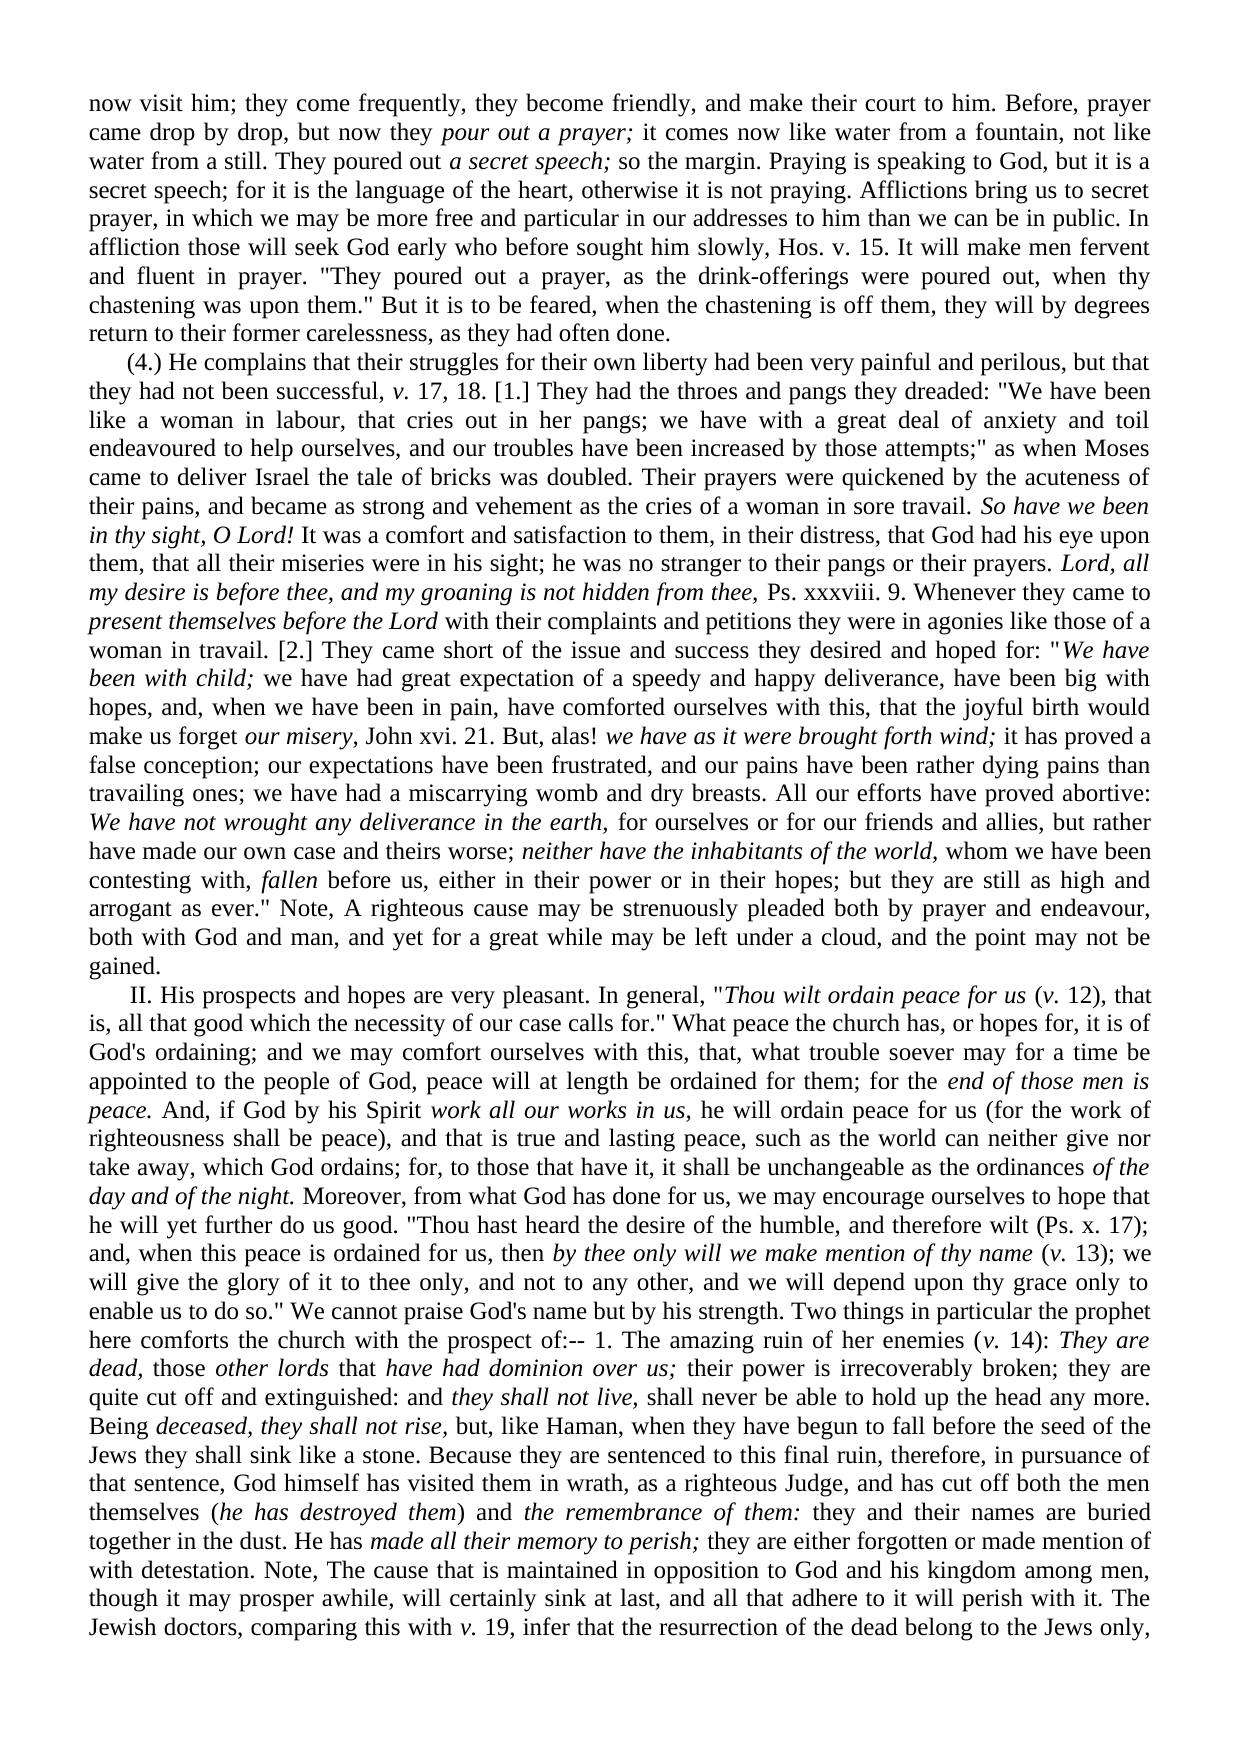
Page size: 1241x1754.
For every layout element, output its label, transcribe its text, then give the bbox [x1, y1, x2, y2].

text (4.) He complains that their struggles for their own liberty had been very painful and perilous, but that they had not been successful, v. 17, 18. [1.] They had the throes and pangs they dreaded: "We have been like a woman in labour, that cries out in her pangs; we have with a great deal of anxiety and toil endeavoured to help ourselves, and our troubles have been increased by those attempts;" as when Moses came to deliver Israel the tale of bricks was doubled. Their prayers were quickened by the acuteness of their pains, and became as strong and vehement as the cries of a woman in sore travail. So have we been in thy sight, O Lord! It was a comfort and satisfaction to them, in their distress, that God had his eye upon them, that all their miseries were in his sight; he was no stranger to their pangs or their prayers. Lord, all my desire is before thee, and my groaning is not hidden from thee, Ps. xxxviii. 9. Whenever they came to present themselves before the Lord with their complaints and petitions they were in agonies like those of a woman in travail. [2.] They came short of the issue and success they desired and hoped for: "We have been with child; we have had great expectation of a speedy and happy deliverance, have been big with hopes, and, when we have been in pain, have comforted ourselves with this, that the joyful birth would make us forget our misery, John xvi. 21. But, alas! we have as it were brought forth wind; it has proved a false conception; our expectations have been frustrated, and our pains have been rather dying pains than travailing ones; we have had a miscarrying womb and dry breasts. All our efforts have proved abortive: We have not wrought any deliverance in the earth, for ourselves or for our friends and allies, but rather have made our own case and theirs worse; neither have the inhabitants of the world, whom we have been contesting with, fallen before us, either in their power or in their hopes; but they are still as high and arrogant as ever." Note, A righteous cause may be strenuously pleaded both by prayer and endeavour, both with God and man, and yet for a great while may be left under a cloud, and the point may not be gained. [88, 347, 1152, 980]
text II. His prospects and hopes are very pleasant. In general, "Thou wilt ordain peace for us (v. 12), that is, all that good which the necessity of our case calls for." What peace the church has, or hopes for, it is of God's ordaining; and we may comfort ourselves with this, that, what trouble soever may for a time be appointed to the people of God, peace will at length be ordained for them; for the end of those men is peace. And, if God by his Spirit work all our works in us, he will ordain peace for us (for the work of righteousness shall be peace), and that is true and lasting peace, such as the world can neither give nor take away, which God ordains; for, to those that have it, it shall be unchangeable as the ordinances of the day and of the night. Moreover, from what God has done for us, we may encourage ourselves to hope that he will yet further do us good. "Thou hast heard the desire of the humble, and therefore wilt (Ps. x. 17); and, when this peace is ordained for us, then by thee only will we make mention of thy name (v. 13); we will give the glory of it to thee only, and not to any other, and we will depend upon thy grace only to enable us to do so." We cannot praise God's name but by his strength. Two things in particular the prophet here comforts the church with the prospect of:-- 1. The amazing ruin of her enemies (v. 14): They are dead, those other lords that have had dominion over us; their power is irrecoverably broken; they are quite cut off and extinguished: and they shall not live, shall never be able to hold up the head any more. Being deceased, they shall not rise, but, like Haman, when they have begun to fall before the seed of the Jews they shall sink like a stone. Because they are sentenced to this final ruin, therefore, in pursuance of that sentence, God himself has visited them in wrath, as a righteous Judge, and has cut off both the men themselves (he has destroyed them) and the remembrance of them: they and their names are buried together in the dust. He has made all their memory to perish; they are either forgotten or made mention of with detestation. Note, The cause that is maintained in opposition to God and his kingdom among men, though it may prosper awhile, will certainly sink at last, and all that adhere to it will perish with it. The Jewish doctors, comparing this with v. 19, infer that the resurrection of the dead belong to the Jews only, [88, 980, 1152, 1641]
text now visit him; they come frequently, they become friendly, and make their court to him. Before, prayer came drop by drop, but now they pour out a prayer; it comes now like water from a fountain, not like water from a still. They poured out a secret speech; so the margin. Praying is speaking to God, but it is a secret speech; for it is the language of the heart, otherwise it is not praying. Afflictions bring us to secret prayer, in which we may be more free and particular in our addresses to him than we can be in public. In affliction those will seek God early who before sought him slowly, Hos. v. 15. It will make men fervent and fluent in prayer. "They poured out a prayer, as the drink-offerings were poured out, when thy chastening was upon them." But it is to be feared, when the chastening is off them, they will by degrees return to their former carelessness, as they had often done. [88, 88, 1152, 347]
